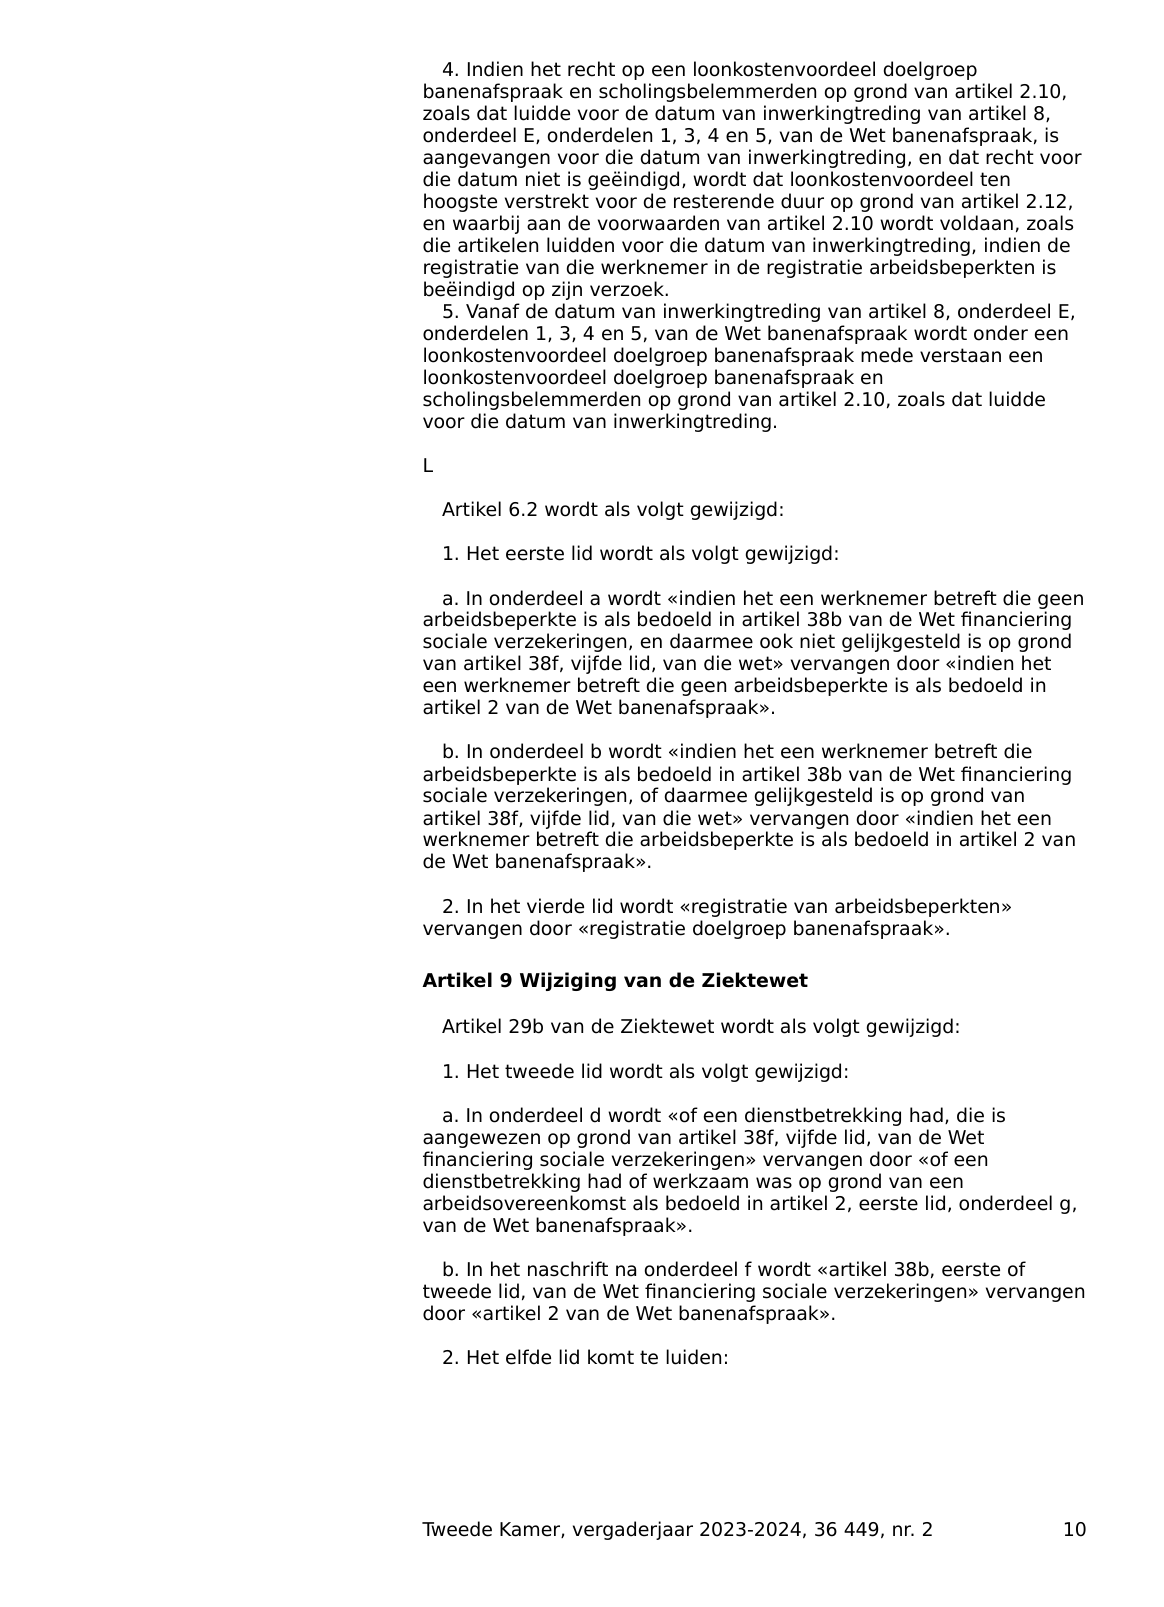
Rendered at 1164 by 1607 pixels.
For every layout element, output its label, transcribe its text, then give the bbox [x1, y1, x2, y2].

text 4. Indien het recht op een loonkostenvoordeel doelgroep banenafspraak en scholingsbelemmerden op grond van artikel 2.10, zoals dat luidde voor de datum van inwerkingtreding van artikel 8, onderdeel E, onderdelen 1, 3, 4 en 5, van de Wet banenafspraak, is aangevangen voor die datum van inwerkingtreding, en dat recht voor die datum niet is geëindigd, wordt dat loonkostenvoordeel ten hoogste verstrekt voor de resterende duur op grond van artikel 2.12, en waarbij aan de voorwaarden van artikel 2.10 wordt voldaan, zoals die artikelen luidden voor die datum van inwerkingtreding, indien de registratie van die werknemer in de registratie arbeidsbeperkten is beëindigd op zijn verzoek. [422, 59, 1087, 301]
text 5. Vanaf de datum van inwerkingtreding van artikel 8, onderdeel E, onderdelen 1, 3, 4 en 5, van de Wet banenafspraak wordt onder een loonkostenvoordeel doelgroep banenafspraak mede verstaan een loonkostenvoordeel doelgroep banenafspraak en scholingsbelemmerden op grond van artikel 2.10, zoals dat luidde voor die datum van inwerkingtreding. [422, 301, 1087, 433]
text 2. In het vierde lid wordt «registratie van arbeidsbeperkten» vervangen door «registratie doelgroep banenafspraak». [422, 896, 1087, 939]
text Artikel 6.2 wordt als volgt gewijzigd: [422, 499, 1087, 521]
text b. In het naschrift na onderdeel f wordt «artikel 38b, eerste of tweede lid, van de Wet financiering sociale verzekeringen» vervangen door «artikel 2 van de Wet banenafspraak». [422, 1259, 1087, 1325]
text a. In onderdeel d wordt «of een dienstbetrekking had, die is aangewezen op grond van artikel 38f, vijfde lid, van de Wet financiering sociale verzekeringen» vervangen door «of een dienstbetrekking had of werkzaam was op grond van een arbeidsovereenkomst als bedoeld in artikel 2, eerste lid, onderdeel g, van de Wet banenafspraak». [422, 1105, 1087, 1237]
text a. In onderdeel a wordt «indien het een werknemer betreft die geen arbeidsbeperkte is als bedoeld in artikel 38b van de Wet financiering sociale verzekeringen, en daarmee ook niet gelijkgesteld is op grond van artikel 38f, vijfde lid, van die wet» vervangen door «indien het een werknemer betreft die geen arbeidsbeperkte is als bedoeld in artikel 2 van de Wet banenafspraak». [422, 587, 1087, 719]
text 1. Het eerste lid wordt als volgt gewijzigd: [422, 543, 1087, 565]
text b. In onderdeel b wordt «indien het een werknemer betreft die arbeidsbeperkte is als bedoeld in artikel 38b van de Wet financiering sociale verzekeringen, of daarmee gelijkgesteld is op grond van artikel 38f, vijfde lid, van die wet» vervangen door «indien het een werknemer betreft die arbeidsbeperkte is als bedoeld in artikel 2 van de Wet banenafspraak». [422, 741, 1087, 873]
text L [422, 455, 1087, 477]
text 1. Het tweede lid wordt als volgt gewijzigd: [422, 1061, 1087, 1083]
subtitle Artikel 9 Wijziging van de Ziektewet [422, 969, 1087, 991]
text 2. Het elfde lid komt te luiden: [422, 1347, 1087, 1369]
text Artikel 29b van de Ziektewet wordt als volgt gewijzigd: [422, 1016, 1087, 1038]
